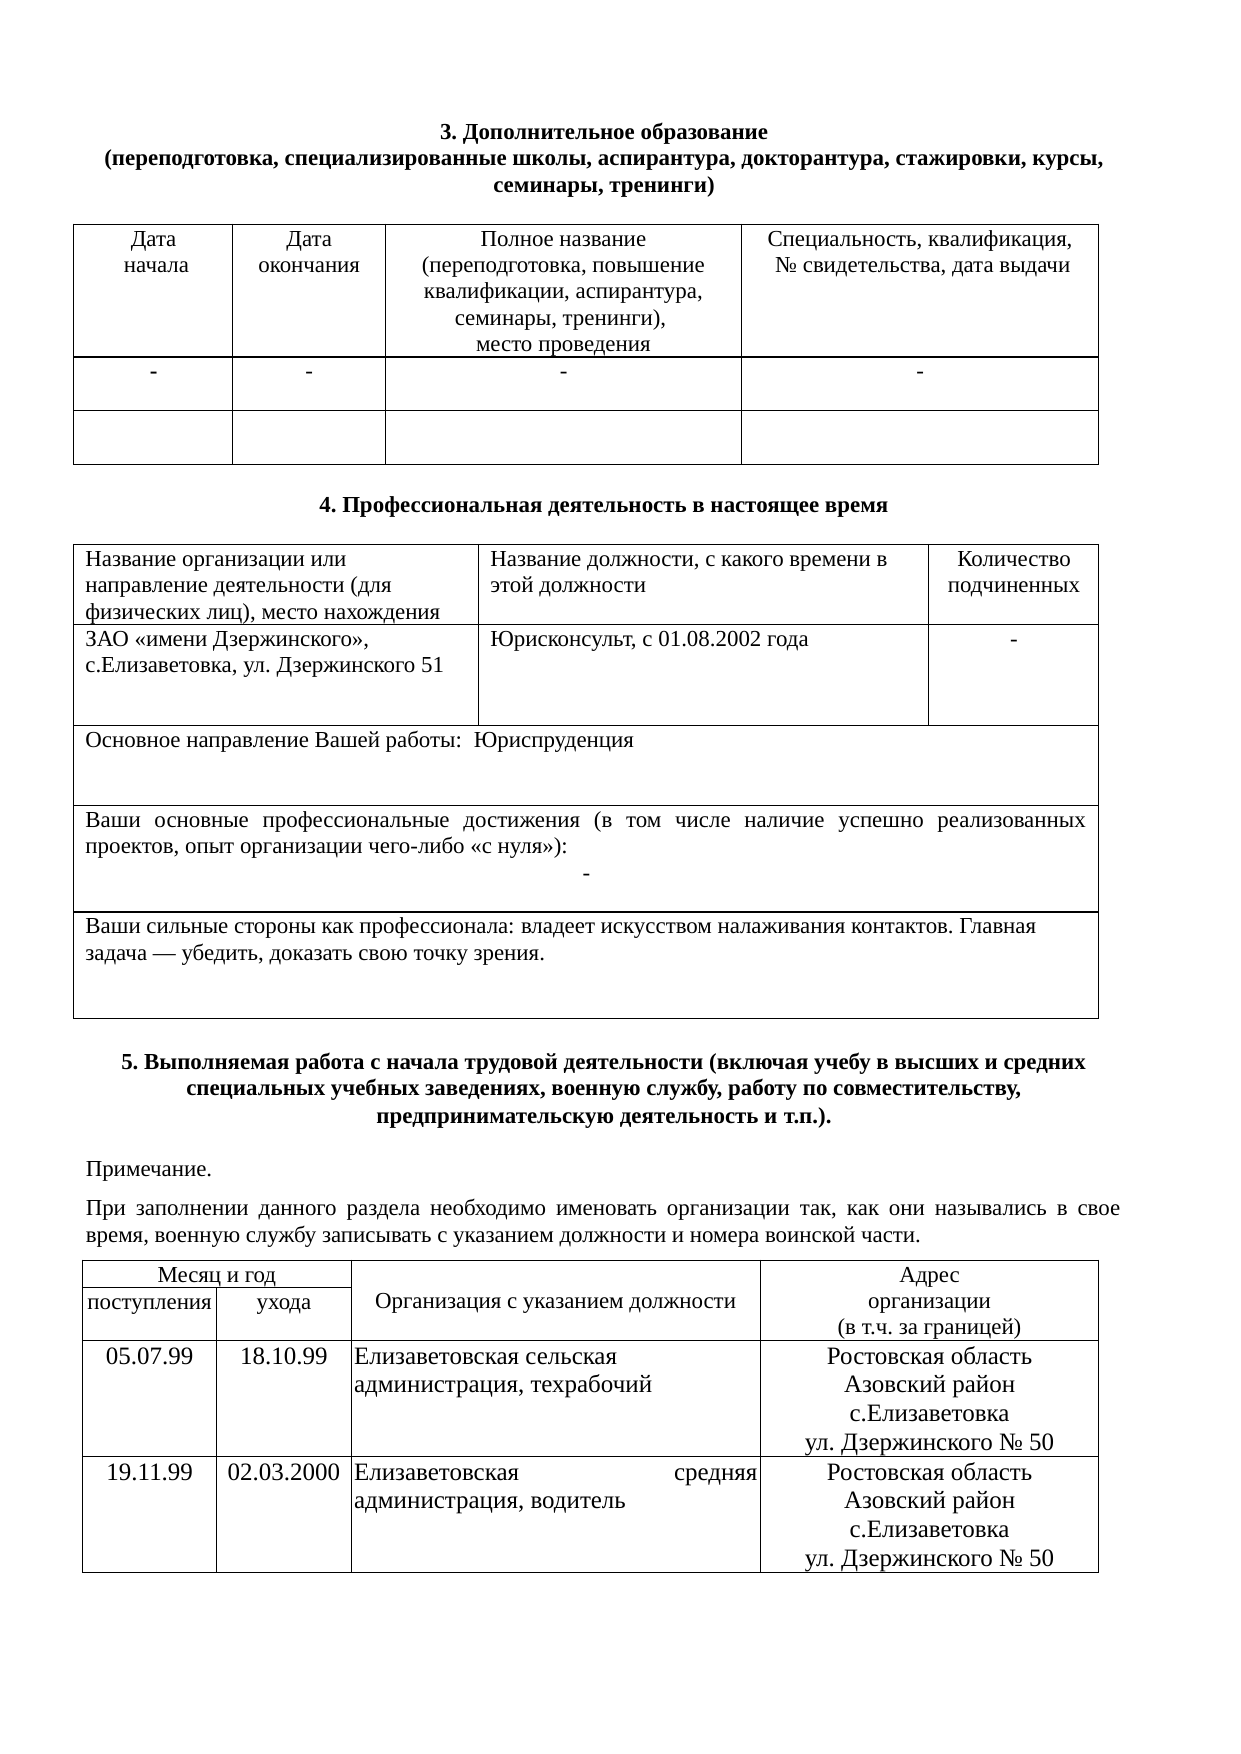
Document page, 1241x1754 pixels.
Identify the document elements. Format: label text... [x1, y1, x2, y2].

table_header Месяц и год [83, 1261, 351, 1287]
table_cell Елизаветовская средняя администрация, водитель [352, 1457, 760, 1572]
table_cell [74, 411, 232, 464]
table_header Количество подчиненных [929, 545, 1098, 624]
table_header Название организации или направление деятельности (для физических лиц), место нахождения [74, 545, 478, 624]
table_cell - [742, 358, 1098, 410]
table_header Специальность, квалификация, № свидетельства, дата выдачи [742, 225, 1098, 356]
table_header Полное название (переподготовка, повышение квалификации, аспирантура, семинары, тренинги), место проведения [386, 225, 741, 356]
table_cell - [74, 358, 232, 410]
table_header Адрес организации (в т.ч. за границей) [761, 1261, 1098, 1340]
table_cell [233, 411, 385, 464]
table_header Название должности, с какого времени в этой должности [479, 545, 928, 624]
subtitle 4. Профессиональная деятельность в настоящее время [86, 491, 1122, 518]
table_cell - [233, 358, 385, 410]
table_cell Основное направление Вашей работы: Юриспруденция [74, 726, 1098, 805]
table_cell ухода [217, 1288, 351, 1340]
table_header Организация с указанием должности [352, 1261, 760, 1340]
table_cell - [386, 358, 741, 410]
text 5. Выполняемая работа с начала трудовой деятельности (включая учебу в высших и средних специальных учебных заведениях, военную службу, работу по совместительству, предпринимательскую деятельность и т.п.). [86, 1048, 1122, 1129]
table_cell [742, 411, 1098, 464]
table_cell Юрисконсульт, с 01.08.2002 года [479, 625, 928, 725]
table_cell - [929, 625, 1098, 725]
table_cell 05.07.99 [83, 1341, 216, 1456]
table_cell 18.10.99 [217, 1341, 351, 1456]
table_cell Ваши основные профессиональные достижения (в том числе наличие успешно реализованных проектов, опыт организации чего-либо «с нуля»): - [74, 806, 1098, 911]
table_cell Елизаветовская сельская администрация, техрабочий [352, 1341, 760, 1456]
text (переподготовка, специализированные школы, аспирантура, докторантура, стажировки, курсы, семинары, тренинги) [86, 144, 1122, 197]
text 3. Дополнительное образование [86, 118, 1122, 144]
table_cell Ваши сильные стороны как профессионала: владеет искусством налаживания контактов. Главная задача — убедить, доказать свою точку зрения. [74, 913, 1098, 1018]
table_cell ЗАО «имени Дзержинского», с.Елизаветовка, ул. Дзержинского 51 [74, 625, 478, 725]
table_cell поступ­ления [83, 1288, 216, 1340]
table_header Дата окончания [233, 225, 385, 356]
table_cell [386, 411, 741, 464]
table_cell Ростовская область Азовский район с.Елизаветовка ул. Дзержинского № 50 [761, 1341, 1098, 1456]
table_cell 02.03.2000 [217, 1457, 351, 1572]
table_cell Ростовская область Азовский район с.Елизаветовка ул. Дзержинского № 50 [761, 1457, 1098, 1572]
table_cell 19.11.99 [83, 1457, 216, 1572]
table_header Дата начала [74, 225, 232, 356]
text Примечание. [86, 1156, 1122, 1182]
text При заполнении данного раздела необходимо именовать организации так, как они назывались в свое время, военную службу записывать с указанием должности и номера воинской части. [86, 1194, 1122, 1247]
